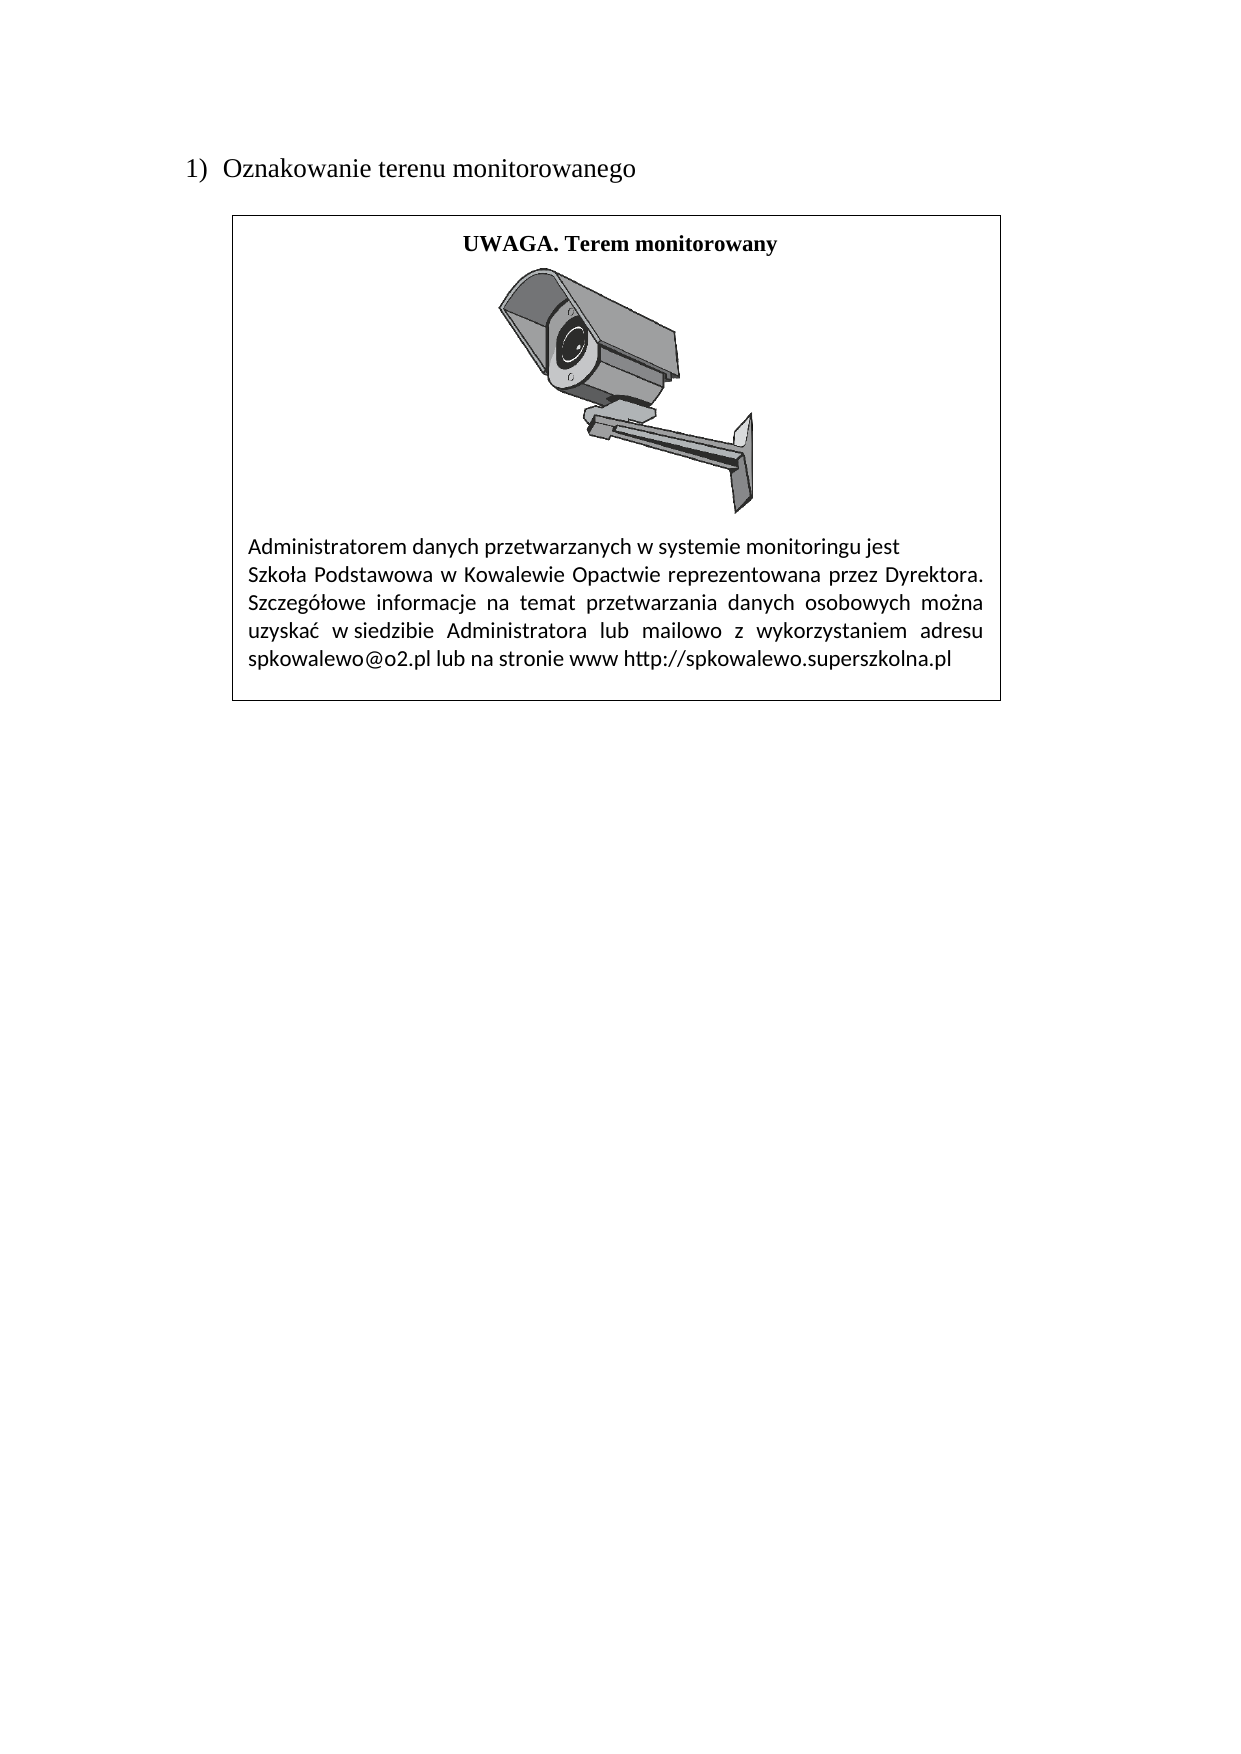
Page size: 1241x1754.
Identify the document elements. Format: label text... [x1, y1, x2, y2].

subtitle Oznakowanie terenu monitorowanego [185, 152, 1093, 183]
text UWAGA. Terem monitorowany [1001, 230, 1093, 256]
text Szkoła Podstawowa w Kowalewie Opactwie reprezentowana przez Dyrektora. Szczegółowe informacje na temat przetwarzania danych osobowych można uzyskać w siedzibie Administratora lub mailowo z wykorzystaniem adresu spkowalewo@o2.pl lub na stronie www http://spkowalewo.superszkolna.pl [248, 560, 985, 672]
text UWAGA. Terem monitorowany [148, 230, 232, 256]
picture [498, 268, 753, 514]
text Administratorem danych przetwarzanych w systemie monitoringu jest [248, 532, 985, 560]
